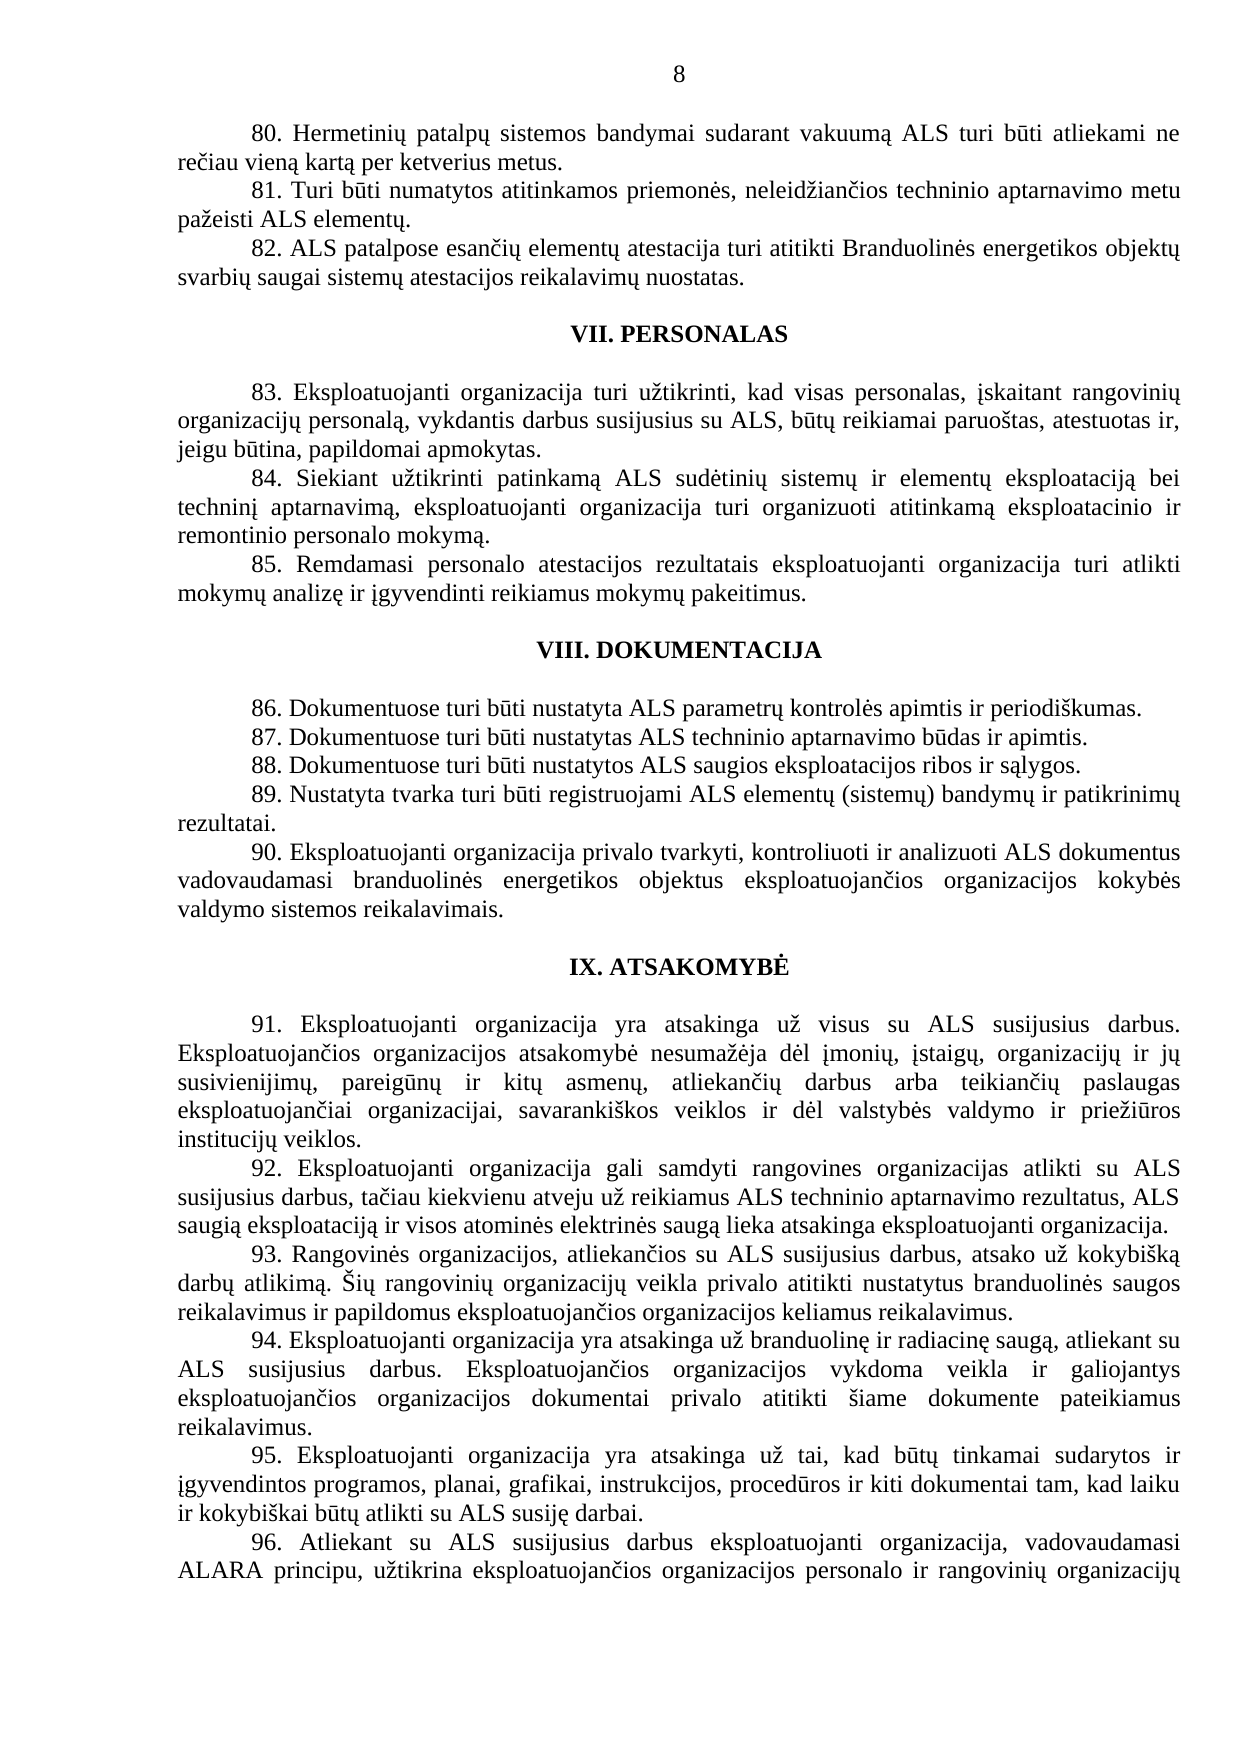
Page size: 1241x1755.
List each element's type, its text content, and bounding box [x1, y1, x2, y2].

text 92. Eksploatuojanti organizacija gali samdyti rangovines organizacijas atlikti su ALS susijusius darbus, tačiau kiekvienu atveju už reikiamus ALS techninio aptarnavimo rezultatus, ALS saugią eksploataciją ir visos atominės elektrinės saugą lieka atsakinga eksploatuojanti organizacija. [177, 1153, 1181, 1239]
text 93. Rangovinės organizacijos, atliekančios su ALS susijusius darbus, atsako už kokybišką darbų atlikimą. Šių rangovinių organizacijų veikla privalo atitikti nustatytus branduolinės saugos reikalavimus ir papildomus eksploatuojančios organizacijos keliamus reikalavimus. [177, 1239, 1181, 1326]
text 94. Eksploatuojanti organizacija yra atsakinga už branduolinę ir radiacinę saugą, atliekant su ALS susijusius darbus. Eksploatuojančios organizacijos vykdoma veikla ir galiojantys eksploatuojančios organizacijos dokumentai privalo atitikti šiame dokumente pateikiamus reikalavimus. [177, 1326, 1181, 1441]
text 86. Dokumentuose turi būti nustatyta ALS parametrų kontrolės apimtis ir periodiškumas. [177, 693, 1181, 722]
text VII. PERSONALAS [177, 319, 1181, 348]
text 96. Atliekant su ALS susijusius darbus eksploatuojanti organizacija, vadovaudamasi ALARA principu, užtikrina eksploatuojančios organizacijos personalo ir rangovinių organizacijų [177, 1527, 1181, 1584]
text 88. Dokumentuose turi būti nustatytos ALS saugios eksploatacijos ribos ir sąlygos. [177, 751, 1181, 779]
text 83. Eksploatuojanti organizacija turi užtikrinti, kad visas personalas, įskaitant rangovinių organizacijų personalą, vykdantis darbus susijusius su ALS, būtų reikiamai paruoštas, atestuotas ir, jeigu būtina, papildomai apmokytas. [177, 377, 1181, 463]
text 85. Remdamasi personalo atestacijos rezultatais eksploatuojanti organizacija turi atlikti mokymų analizę ir įgyvendinti reikiamus mokymų pakeitimus. [177, 549, 1181, 607]
text IX. ATSAKOMYBĖ [177, 952, 1181, 981]
text VIII. DOKUMENTACIJA [177, 636, 1181, 664]
text 95. Eksploatuojanti organizacija yra atsakinga už tai, kad būtų tinkamai sudarytos ir įgyvendintos programos, planai, grafikai, instrukcijos, procedūros ir kiti dokumentai tam, kad laiku ir kokybiškai būtų atlikti su ALS susiję darbai. [177, 1441, 1181, 1527]
text 82. ALS patalpose esančių elementų atestacija turi atitikti Branduolinės energetikos objektų svarbių saugai sistemų atestacijos reikalavimų nuostatas. [177, 233, 1181, 291]
text 81. Turi būti numatytos atitinkamos priemonės, neleidžiančios techninio aptarnavimo metu pažeisti ALS elementų. [177, 176, 1181, 233]
text 84. Siekiant užtikrinti patinkamą ALS sudėtinių sistemų ir elementų eksploataciją bei techninį aptarnavimą, eksploatuojanti organizacija turi organizuoti atitinkamą eksploatacinio ir remontinio personalo mokymą. [177, 463, 1181, 549]
text 91. Eksploatuojanti organizacija yra atsakinga už visus su ALS susijusius darbus. Eksploatuojančios organizacijos atsakomybė nesumažėja dėl įmonių, įstaigų, organizacijų ir jų susivienijimų, pareigūnų ir kitų asmenų, atliekančių darbus arba teikiančių paslaugas eksploatuojančiai organizacijai, savarankiškos veiklos ir dėl valstybės valdymo ir priežiūros institucijų veiklos. [177, 1009, 1181, 1153]
text 89. Nustatyta tvarka turi būti registruojami ALS elementų (sistemų) bandymų ir patikrinimų rezultatai. [177, 779, 1181, 837]
text 87. Dokumentuose turi būti nustatytas ALS techninio aptarnavimo būdas ir apimtis. [177, 722, 1181, 751]
text 80. Hermetinių patalpų sistemos bandymai sudarant vakuumą ALS turi būti atliekami ne rečiau vieną kartą per ketverius metus. [177, 118, 1181, 176]
text 90. Eksploatuojanti organizacija privalo tvarkyti, kontroliuoti ir analizuoti ALS dokumentus vadovaudamasi branduolinės energetikos objektus eksploatuojančios organizacijos kokybės valdymo sistemos reikalavimais. [177, 837, 1181, 923]
